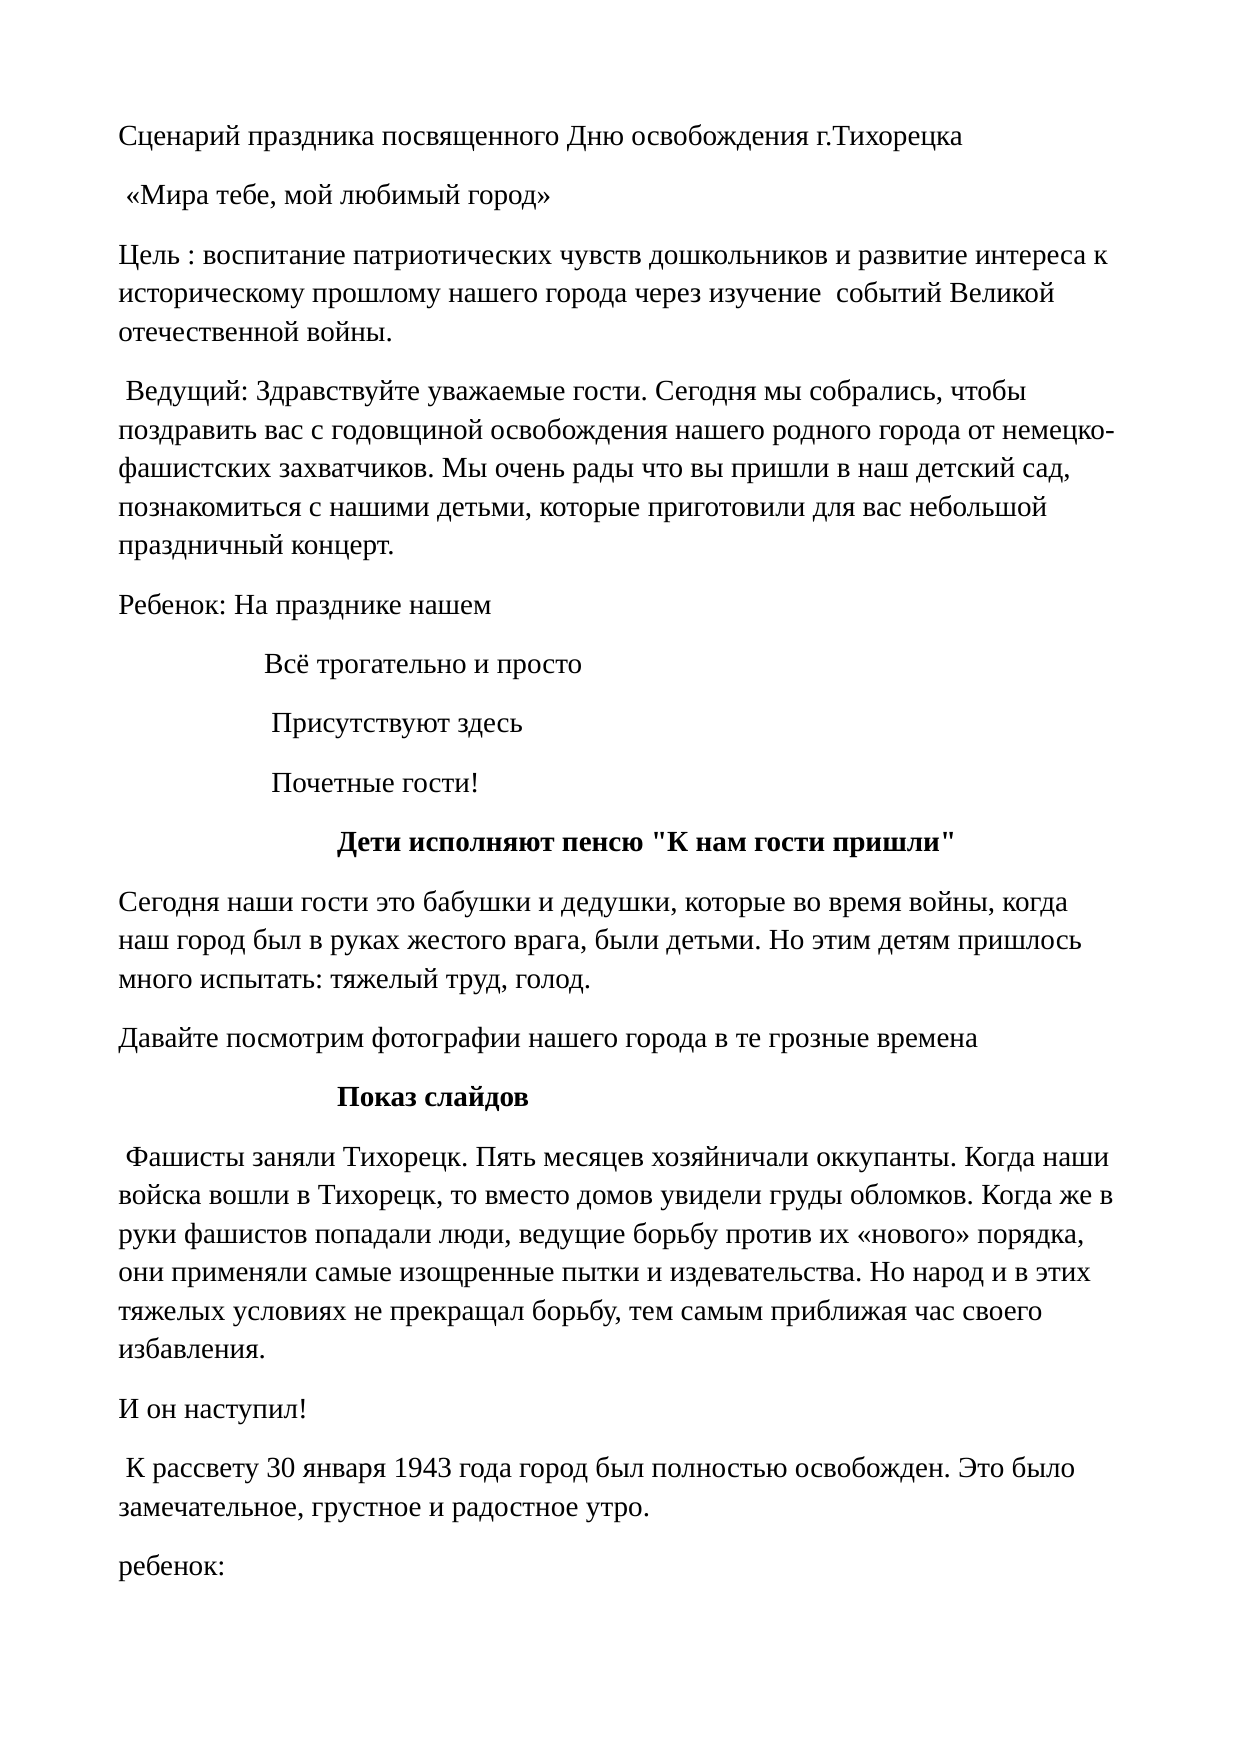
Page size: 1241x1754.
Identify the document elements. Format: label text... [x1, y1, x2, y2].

text И он наступил! [118, 1391, 1122, 1424]
text Ребенок: На празднике нашем [118, 587, 1122, 620]
text Цель : воспитание патриотических чувств дошкольников и развитие интереса к историческому прошлому нашего города через изучение событий Великой отечественной войны. [118, 237, 1122, 347]
text Ведущий: Здравствуйте уважаемые гости. Сегодня мы собрались, чтобы поздравить вас с годовщиной освобождения нашего родного города от немецко-фашистских захватчиков. Мы очень рады что вы пришли в наш детский сад, познакомиться с нашими детьми, которые приготовили для вас небольшой праздничный концерт. [118, 373, 1122, 561]
text Сценарий праздника посвященного Дню освобождения г.Тихорецка [118, 118, 1122, 152]
text «Мира тебе, мой любимый город» [118, 177, 1122, 211]
text Давайте посмотрим фотографии нашего города в те грозные времена [118, 1020, 1122, 1054]
text Присутствуют здесь [118, 706, 1122, 739]
text К рассвету 30 января 1943 года город был полностью освобожден. Это было замечательное, грустное и радостное утро. [118, 1450, 1122, 1522]
text Фашисты заняли Тихорецк. Пять месяцев хозяйничали оккупанты. Когда наши войска вошли в Тихорецк, то вместо домов увидели груды обломков. Когда же в руки фашистов попадали люди, ведущие борьбу против их «нового» порядка, они применяли самые изощренные пытки и издевательства. Но народ и в этих тяжелых условиях не прекращал борьбу, тем самым приближая час своего избавления. [118, 1139, 1122, 1365]
text Дети исполняют пенсю "К нам гости пришли" [118, 824, 1122, 858]
text ребенок: [118, 1548, 1122, 1582]
text Сегодня наши гости это бабушки и дедушки, которые во время войны, когда наш город был в руках жестого врага, были детьми. Но этим детям пришлось много испытать: тяжелый труд, голод. [118, 884, 1122, 994]
text Показ слайдов [118, 1079, 1122, 1113]
text Всё трогательно и просто [118, 646, 1122, 680]
text Почетные гости! [118, 765, 1122, 798]
